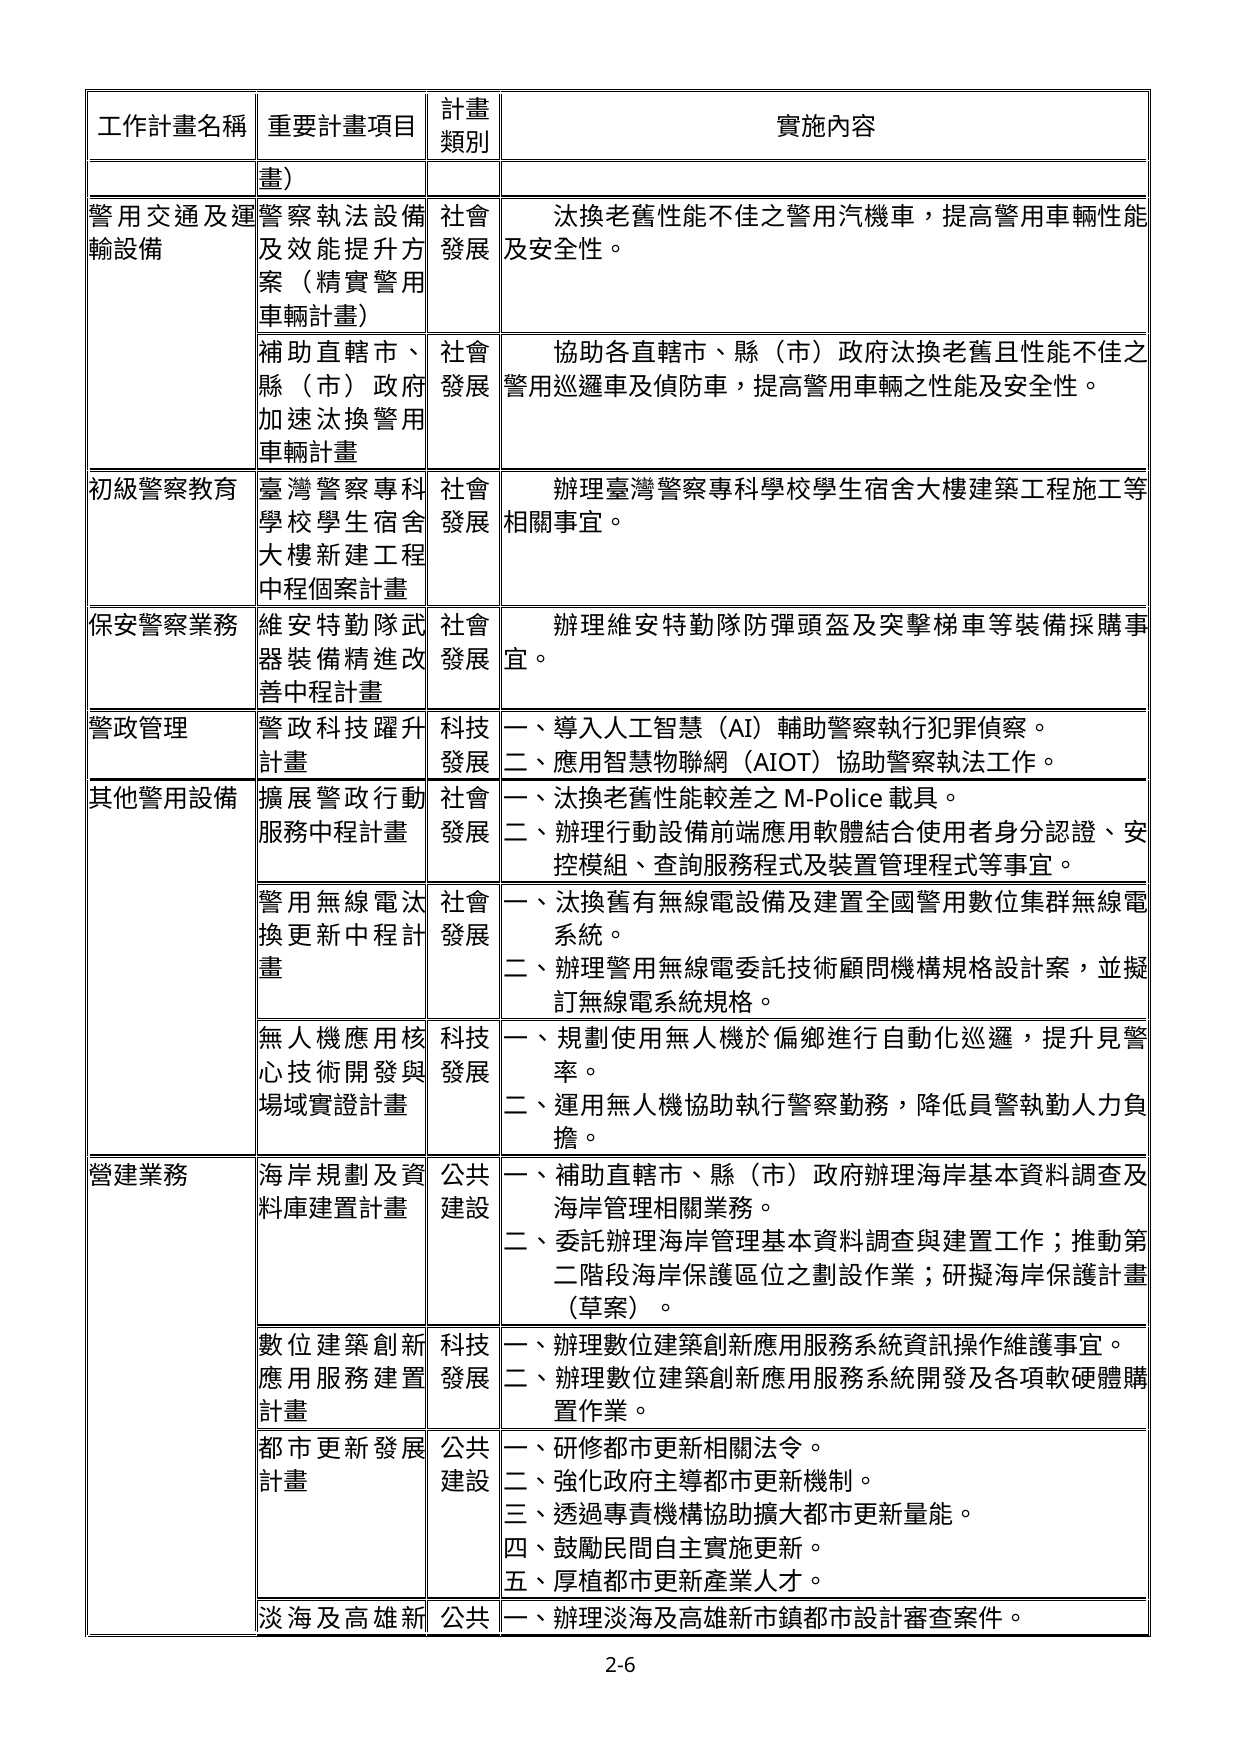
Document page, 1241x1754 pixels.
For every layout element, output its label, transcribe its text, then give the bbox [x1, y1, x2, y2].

table_header 工作計畫名稱 [88, 92, 256, 158]
table_cell 擴展警政行動服務中程計畫 [258, 781, 425, 881]
table_cell [502, 159, 1148, 195]
table_cell 警用無線電汰換更新中程計畫 [258, 885, 425, 1018]
table_header 重要計畫項目 [256, 92, 427, 158]
table_header 實施內容 [501, 92, 1148, 158]
table_cell 一、辦理淡海及高雄新市鎮都市設計審查案件。 [501, 1597, 1148, 1634]
table_cell [88, 159, 255, 195]
table_header 計畫類別 [427, 92, 501, 158]
table_cell 臺灣警察專科學校學生宿舍大樓新建工程中程個案計畫 [258, 472, 425, 605]
table_cell 其他警用設備 [86, 778, 255, 1154]
table_cell 警用交通及運輸設備 [88, 195, 255, 468]
table_cell 一、規劃使用無人機於偏鄉進行自動化巡邏，提升見警率。 二、運用無人機協助執行警察勤務，降低員警執勤人力負擔。 [501, 1018, 1149, 1154]
table_cell 辦理維安特勤隊防彈頭盔及突擊梯車等裝備採購事宜。 [501, 605, 1149, 708]
table_cell 社會發展 [428, 608, 499, 708]
table_cell 科技發展 [428, 1021, 499, 1154]
table_cell 保安警察業務 [86, 605, 256, 708]
table_cell 科技發展 [428, 712, 499, 778]
table_cell 辦理臺灣警察專科學校學生宿舍大樓建築工程施工等相關事宜。 [502, 468, 1148, 605]
table_cell 社會發展 [428, 335, 499, 468]
table_cell 一、導入人工智慧（AI）輔助警察執行犯罪偵察。 二、應用智慧物聯網（AIOT）協助警察執法工作。 [502, 708, 1148, 778]
table_cell 社會發展 [428, 781, 499, 881]
table_cell 社會發展 [428, 885, 499, 1018]
table_cell 一、研修都市更新相關法令。 二、強化政府主導都市更新機制。 三、透過專責機構協助擴大都市更新量能。 四、鼓勵民間自主實施更新。 五、厚植都市更新產業人才。 [502, 1428, 1148, 1597]
table_cell 營建業務 [88, 1154, 256, 1634]
table_cell 公共 [427, 1601, 501, 1634]
table_cell 協助各直轄市、縣（市）政府汰換老舊且性能不佳之警用巡邏車及偵防車，提高警用車輛之性能及安全性。 [501, 332, 1149, 468]
table_cell 數位建築創新應用服務建置計畫 [258, 1328, 425, 1427]
table_cell 警政管理 [88, 708, 255, 778]
table_cell 公共建設 [428, 1431, 499, 1597]
table_cell [428, 162, 499, 195]
table_cell 初級警察教育 [88, 468, 255, 605]
table_cell 補助直轄市、縣（市）政府加速汰換警用車輛計畫 [258, 335, 425, 468]
table_cell 警察執法設備及效能提升方案（精實警用車輛計畫） [258, 199, 425, 332]
table_cell 公共建設 [428, 1158, 499, 1324]
table_cell 科技發展 [428, 1328, 499, 1427]
table_cell 一、補助直轄市、縣（市）政府辦理海岸基本資料調查及海岸管理相關業務。 二、委託辦理海岸管理基本資料調查與建置工作；推動第二階段海岸保護區位之劃設作業；研擬海岸保護計畫（草案）。 [502, 1154, 1148, 1324]
table_cell 都市更新發展計畫 [258, 1431, 425, 1597]
table_cell 一、辦理數位建築創新應用服務系統資訊操作維護事宜。 二、辦理數位建築創新應用服務系統開發及各項軟硬體購置作業。 [502, 1324, 1148, 1427]
table_cell 一、汰換老舊性能較差之M-Police載具。 二、辦理行動設備前端應用軟體結合使用者身分認證、安控模組、查詢服務程式及裝置管理程式等事宜。 [502, 778, 1149, 881]
table_cell 社會發展 [428, 199, 499, 332]
table_cell 社會發展 [428, 472, 499, 605]
table_cell 一、汰換舊有無線電設備及建置全國警用數位集群無線電系統。 二、辦理警用無線電委託技術顧問機構規格設計案，並擬訂無線電系統規格。 [502, 881, 1148, 1018]
table_cell 汰換老舊性能不佳之警用汽機車，提高警用車輛性能及安全性。 [502, 195, 1148, 332]
table_cell 海岸規劃及資料庫建置計畫 [258, 1158, 425, 1324]
table_cell 維安特勤隊武器裝備精進改善中程計畫 [258, 608, 425, 708]
table_cell 無人機應用核心技術開發與場域實證計畫 [258, 1021, 425, 1154]
table_cell 淡海及高雄新 [256, 1601, 427, 1634]
table_cell 警政科技躍升計畫 [258, 712, 425, 778]
table_cell 畫） [258, 162, 425, 195]
